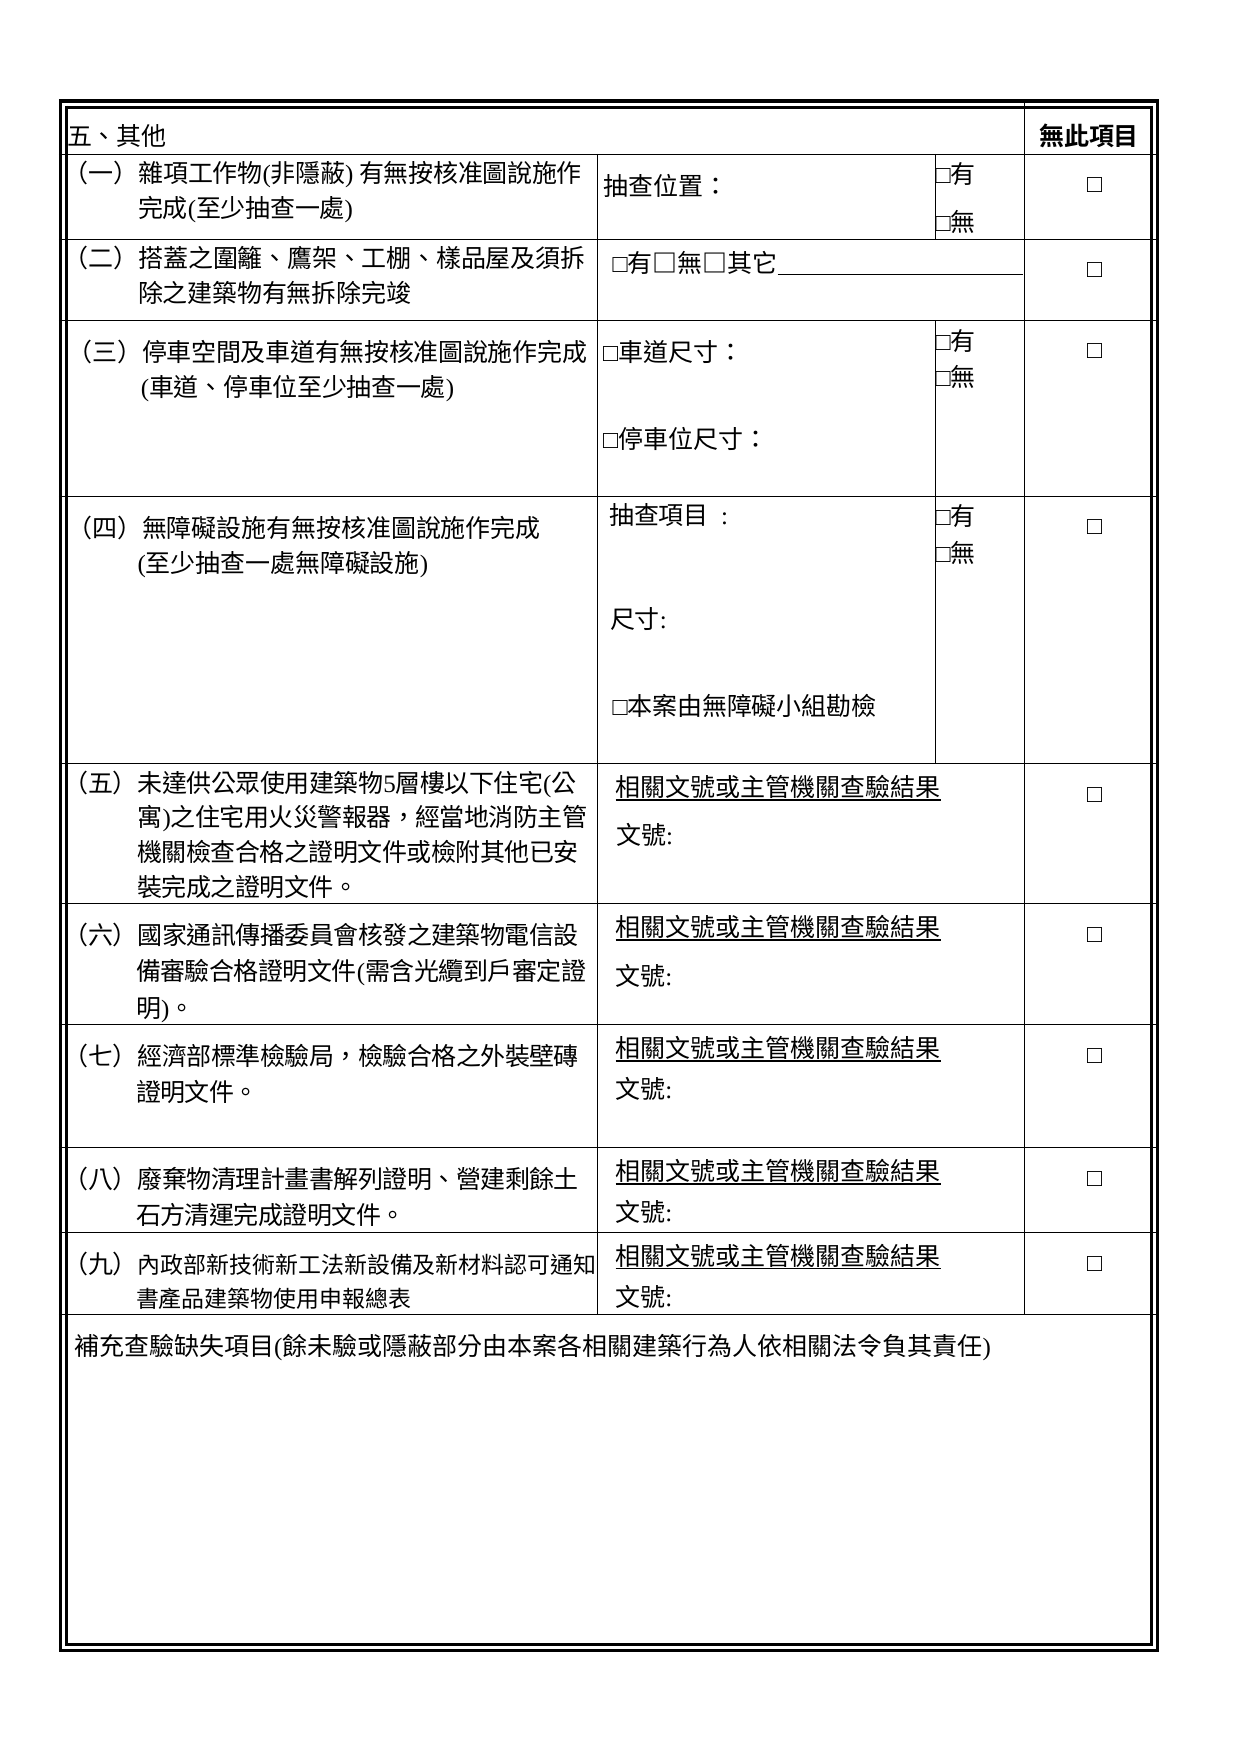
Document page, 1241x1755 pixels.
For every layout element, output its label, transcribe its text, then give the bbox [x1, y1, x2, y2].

table_cell □有 □無 [936, 155, 1024, 238]
table_cell （四）無障礙設施有無按核准圖說施作完成 (至少抽查一處無障礙設施) [68, 497, 597, 763]
table_cell □ [1025, 497, 1150, 763]
table_cell □ [1025, 240, 1150, 320]
table_cell □車道尺寸： □停車位尺寸： [598, 321, 935, 496]
table_cell （六）國家通訊傳播委員會核發之建築物電信設備審驗合格證明文件(需含光纜到戶審定證明)。 [68, 904, 597, 1024]
table_cell 抽查項目 : 尺寸: □本案由無障礙小組勘檢 [598, 497, 935, 763]
table_cell （八）廢棄物清理計畫書解列證明、營建剩餘土 石方清運完成證明文件。 [68, 1148, 597, 1232]
table_cell 補充查驗缺失項目(餘未驗或隱蔽部分由本案各相關建築行為人依相關法令負其責任) [68, 1315, 1150, 1643]
table_cell （七）經濟部標準檢驗局，檢驗合格之外裝壁磚證明文件。 [68, 1025, 597, 1147]
table_cell 相關文號或主管機關查驗結果 文號: [598, 904, 1024, 1024]
table_cell □ [1025, 1233, 1150, 1314]
table_cell （三）停車空間及車道有無按核准圖說施作完成 (車道、停車位至少抽查一處) [68, 321, 597, 496]
table_cell 相關文號或主管機關查驗結果 文號: [598, 1233, 1024, 1314]
table_cell 抽查位置： [598, 155, 935, 238]
table_cell （一）雜項工作物(非隱蔽) 有無按核准圖說施作完成(至少抽查一處) [68, 155, 597, 238]
table_cell □ [1025, 1148, 1150, 1232]
table_cell □ [1025, 904, 1150, 1024]
table_header 五、其他 [64, 103, 1024, 154]
table_cell □ [1025, 1025, 1150, 1147]
table_cell 相關文號或主管機關查驗結果 文號: [598, 1148, 1024, 1232]
table_cell □有□無□其它 [598, 240, 1024, 320]
table_cell （二）搭蓋之圍籬、鷹架、工棚、樣品屋及須拆除之建築物有無拆除完竣 [68, 240, 597, 320]
table_cell □ [1025, 321, 1150, 496]
table_cell □ [1025, 155, 1150, 238]
table_cell □ [1025, 764, 1150, 903]
table_cell 相關文號或主管機關查驗結果 文號: [598, 764, 1024, 903]
table_cell □有 □無 [936, 497, 1024, 763]
table_header 無此項目 [1025, 103, 1154, 154]
table_cell （五）未達供公眾使用建築物5層樓以下住宅(公寓)之住宅用火災警報器，經當地消防主管機關檢查合格之證明文件或檢附其他已安裝完成之證明文件。 [68, 764, 597, 903]
table_cell （九）內政部新技術新工法新設備及新材料認可通知書產品建築物使用申報總表 [68, 1233, 597, 1314]
table_cell □有 □無 [936, 321, 1024, 496]
table_cell 相關文號或主管機關查驗結果 文號: [598, 1025, 1024, 1147]
